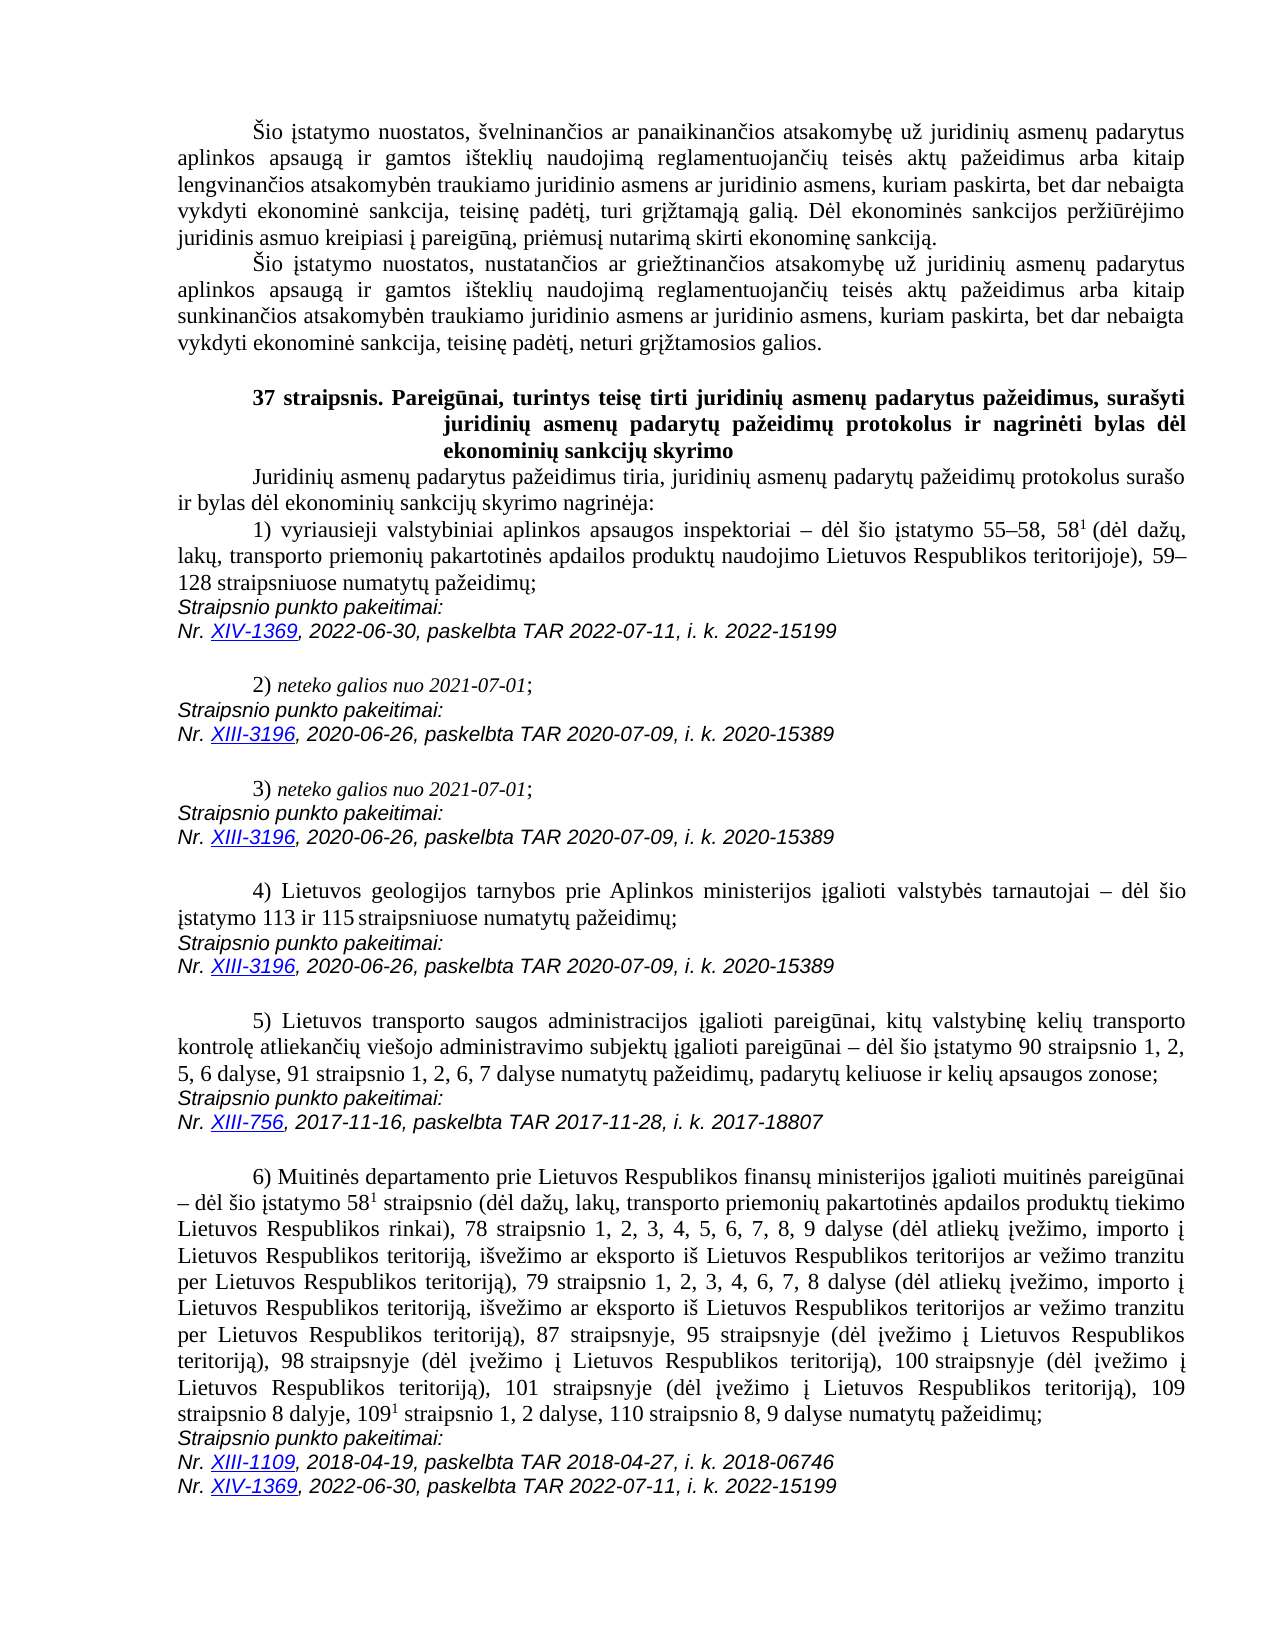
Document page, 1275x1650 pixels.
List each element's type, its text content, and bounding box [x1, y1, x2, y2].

text Juridinių asmenų padarytus pažeidimus tiria, juridinių asmenų padarytų pažeidimų protokolus surašo ir bylas dėl ekonominių sankcijų skyrimo nagrinėja: [177, 463, 1186, 516]
text Nr. XIII-3196, 2020-06-26, paskelbta TAR 2020-07-09, i. k. 2020-15389 [177, 825, 1186, 849]
text 1) vyriausieji valstybiniai aplinkos apsaugos inspektoriai – dėl šio įstatymo 55–58, 581 (dėl dažų, lakų, transporto priemonių pakartotinės apdailos produktų naudojimo Lietuvos Respublikos teritorijoje), 59–128 straipsniuose numatytų pažeidimų; [177, 516, 1186, 595]
text 6) Muitinės departamento prie Lietuvos Respublikos finansų ministerijos įgalioti muitinės pareigūnai – dėl šio įstatymo 581 straipsnio (dėl dažų, lakų, transporto priemonių pakartotinės apdailos produktų tiekimo Lietuvos Respublikos rinkai), 78 straipsnio 1, 2, 3, 4, 5, 6, 7, 8, 9 dalyse (dėl atliekų įvežimo, importo į Lietuvos Respublikos teritoriją, išvežimo ar eksporto iš Lietuvos Respublikos teritorijos ar vežimo tranzitu per Lietuvos Respublikos teritoriją), 79 straipsnio 1, 2, 3, 4, 6, 7, 8 dalyse (dėl atliekų įvežimo, importo į Lietuvos Respublikos teritoriją, išvežimo ar eksporto iš Lietuvos Respublikos teritorijos ar vežimo tranzitu per Lietuvos Respublikos teritoriją), 87 straipsnyje, 95 straipsnyje (dėl įvežimo į Lietuvos Respublikos teritoriją), 98 straipsnyje (dėl įvežimo į Lietuvos Respublikos teritoriją), 100 straipsnyje (dėl įvežimo į Lietuvos Respublikos teritoriją), 101 straipsnyje (dėl įvežimo į Lietuvos Respublikos teritoriją), 109 straipsnio 8 dalyje, 1091 straipsnio 1, 2 dalyse, 110 straipsnio 8, 9 dalyse numatytų pažeidimų; [177, 1163, 1186, 1426]
text Nr. XIII-1109, 2018-04-19, paskelbta TAR 2018-04-27, i. k. 2018-06746 [177, 1450, 1186, 1474]
text 37 straipsnis. Pareigūnai, turintys teisę tirti juridinių asmenų padarytus pažeidimus, surašyti juridinių asmenų padarytų pažeidimų protokolus ir nagrinėti bylas dėl ekonominių sankcijų skyrimo [252, 384, 1186, 463]
text 3) neteko galios nuo 2021-07-01; [177, 774, 1186, 801]
text Nr. XIV-1369, 2022-06-30, paskelbta TAR 2022-07-11, i. k. 2022-15199 [177, 1474, 1186, 1498]
text Nr. XIII-3196, 2020-06-26, paskelbta TAR 2020-07-09, i. k. 2020-15389 [177, 722, 1186, 746]
text Nr. XIV-1369, 2022-06-30, paskelbta TAR 2022-07-11, i. k. 2022-15199 [177, 619, 1186, 643]
text Nr. XIII-756, 2017-11-16, paskelbta TAR 2017-11-28, i. k. 2017-18807 [177, 1110, 1186, 1134]
text Straipsnio punkto pakeitimai: [177, 595, 1186, 619]
text 2) neteko galios nuo 2021-07-01; [177, 672, 1186, 698]
text Straipsnio punkto pakeitimai: [177, 930, 1186, 954]
text Straipsnio punkto pakeitimai: [177, 1426, 1186, 1450]
text Šio įstatymo nuostatos, švelninančios ar panaikinančios atsakomybę už juridinių asmenų padarytus aplinkos apsaugą ir gamtos išteklių naudojimą reglamentuojančių teisės aktų pažeidimus arba kitaip lengvinančios atsakomybėn traukiamo juridinio asmens ar juridinio asmens, kuriam paskirta, bet dar nebaigta vykdyti ekonominė sankcija, teisinę padėtį, turi grįžtamąją galią. Dėl ekonominės sankcijos peržiūrėjimo juridinis asmuo kreipiasi į pareigūną, priėmusį nutarimą skirti ekonominę sankciją. [177, 118, 1186, 250]
text Straipsnio punkto pakeitimai: [177, 801, 1186, 825]
text Straipsnio punkto pakeitimai: [177, 698, 1186, 722]
text 5) Lietuvos transporto saugos administracijos įgalioti pareigūnai, kitų valstybinę kelių transporto kontrolę atliekančių viešojo administravimo subjektų įgalioti pareigūnai – dėl šio įstatymo 90 straipsnio 1, 2, 5, 6 dalyse, 91 straipsnio 1, 2, 6, 7 dalyse numatytų pažeidimų, padarytų keliuose ir kelių apsaugos zonose; [177, 1007, 1186, 1086]
text Straipsnio punkto pakeitimai: [177, 1086, 1186, 1110]
text Nr. XIII-3196, 2020-06-26, paskelbta TAR 2020-07-09, i. k. 2020-15389 [177, 954, 1186, 978]
text 4) Lietuvos geologijos tarnybos prie Aplinkos ministerijos įgalioti valstybės tarnautojai – dėl šio įstatymo 113 ir 115 straipsniuose numatytų pažeidimų; [177, 878, 1186, 930]
text Šio įstatymo nuostatos, nustatančios ar griežtinančios atsakomybę už juridinių asmenų padarytus aplinkos apsaugą ir gamtos išteklių naudojimą reglamentuojančių teisės aktų pažeidimus arba kitaip sunkinančios atsakomybėn traukiamo juridinio asmens ar juridinio asmens, kuriam paskirta, bet dar nebaigta vykdyti ekonominė sankcija, teisinę padėtį, neturi grįžtamosios galios. [177, 250, 1186, 355]
